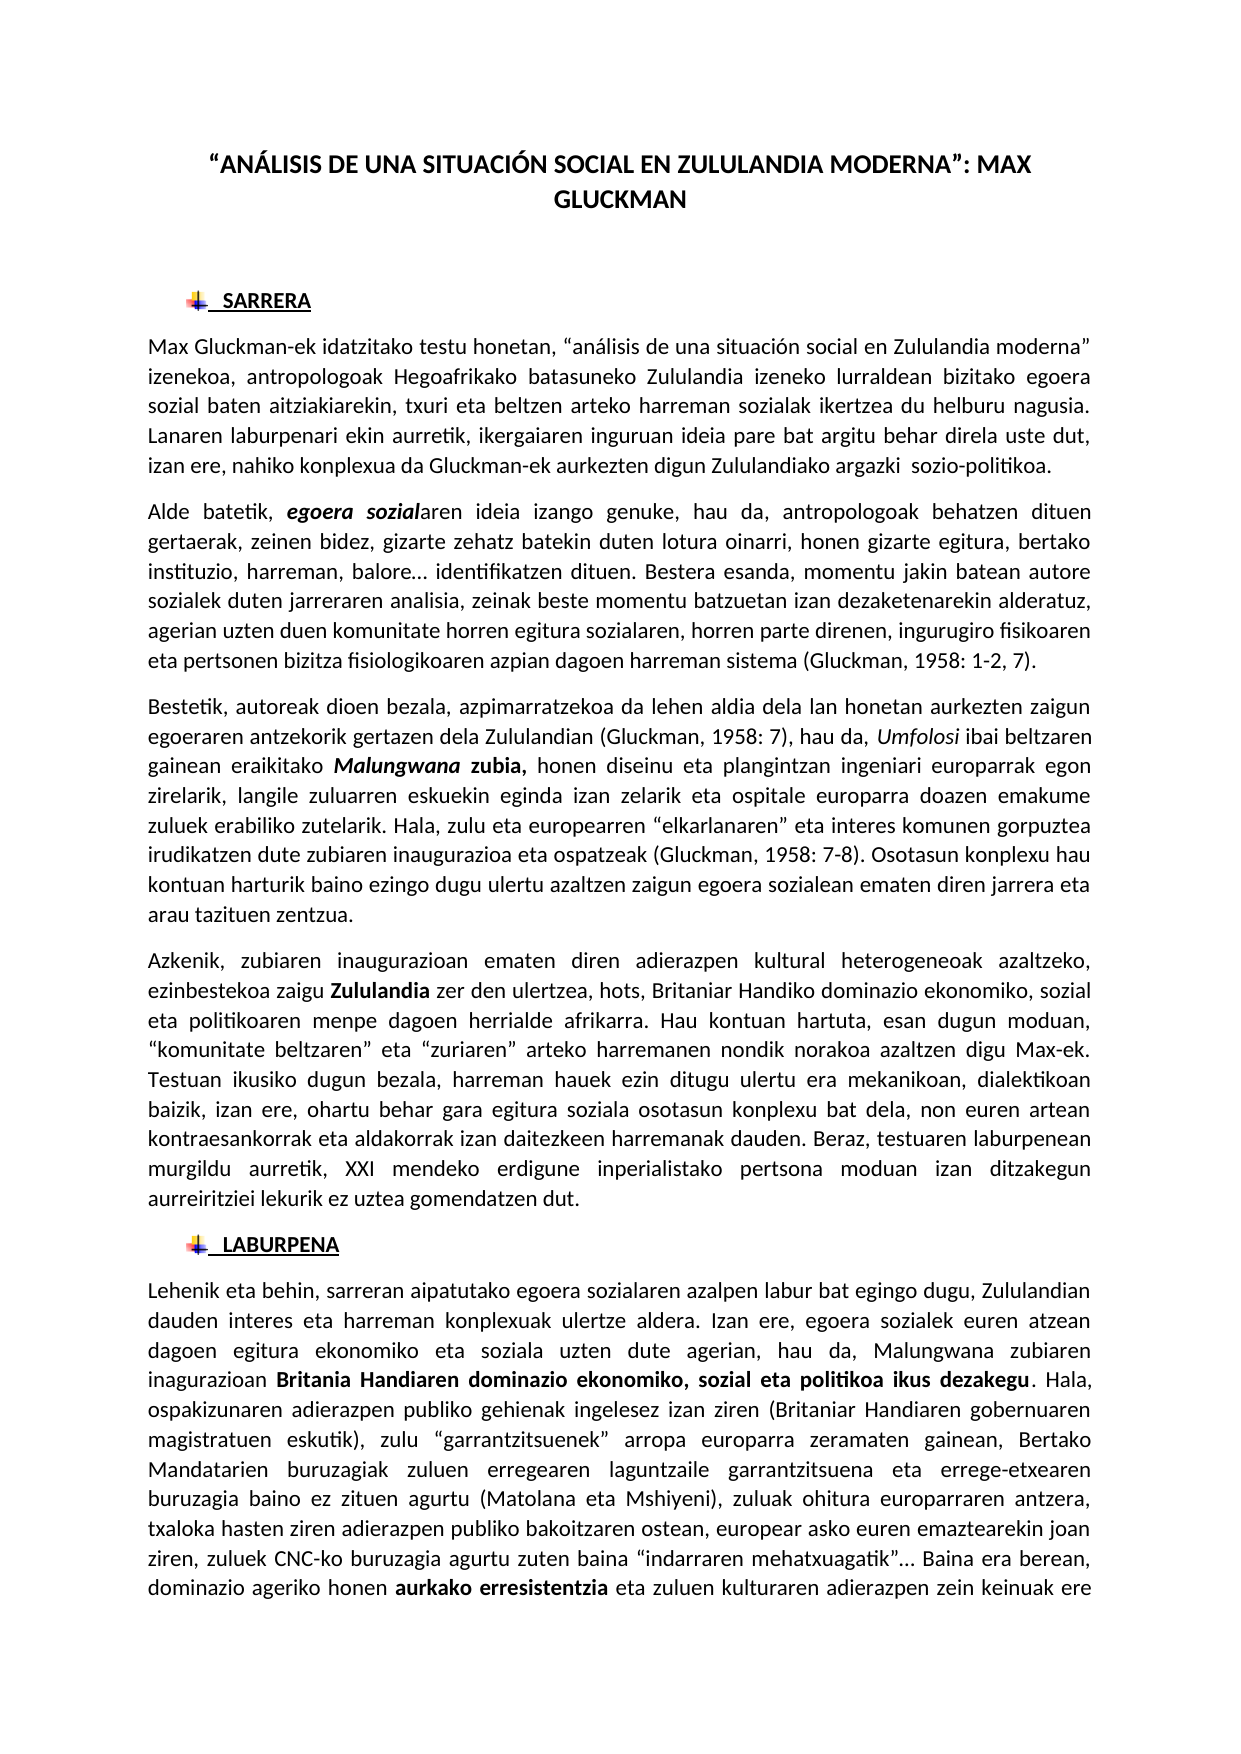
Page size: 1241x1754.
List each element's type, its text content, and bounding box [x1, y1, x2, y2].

text Alde batetik, egoera sozialaren ideia izango genuke, hau da, antropologoak behatzen dituen gertaerak, zeinen bidez, gizarte zehatz batekin duten lotura oinarri, honen gizarte egitura, bertako instituzio, harreman, balore… identifikatzen dituen. Bestera esanda, momentu jakin batean autore sozialek duten jarreraren analisia, zeinak beste momentu batzuetan izan dezaketenarekin alderatuz, agerian uzten duen komunitate horren egitura sozialaren, horren parte direnen, ingurugiro fisikoaren eta pertsonen bizitza fisiologikoaren azpian dagoen harreman sistema (Gluckman, 1958: 1-2, 7). [148, 497, 1093, 674]
text Bestetik, autoreak dioen bezala, azpimarratzekoa da lehen aldia dela lan honetan aurkezten zaigun egoeraren antzekorik gertazen dela Zululandian (Gluckman, 1958: 7), hau da, Umfolosi ibai beltzaren gainean eraikitako Malungwana zubia, honen diseinu eta plangintzan ingeniari europarrak egon zirelarik, langile zuluarren eskuekin eginda izan zelarik eta ospitale europarra doazen emakume zuluek erabiliko zutelarik. Hala, zulu eta europearren “elkarlanaren” eta interes komunen gorpuztea irudikatzen dute zubiaren inaugurazioa eta ospatzeak (Gluckman, 1958: 7-8). Osotasun konplexu hau kontuan harturik baino ezingo dugu ulertu azaltzen zaigun egoera sozialean ematen diren jarrera eta arau tazituen zentzua. [148, 692, 1093, 928]
text Lehenik eta behin, sarreran aipatutako egoera sozialaren azalpen labur bat egingo dugu, Zululandian dauden interes eta harreman konplexuak ulertze aldera. Izan ere, egoera sozialek euren atzean dagoen egitura ekonomiko eta soziala uzten dute agerian, hau da, Malungwana zubiaren inagurazioan Britania Handiaren dominazio ekonomiko, sozial eta politikoa ikus dezakegu. Hala, ospakizunaren adierazpen publiko gehienak ingelesez izan ziren (Britaniar Handiaren gobernuaren magistratuen eskutik), zulu “garrantzitsuenek” arropa europarra zeramaten gainean, Bertako Mandatarien buruzagiak zuluen erregearen laguntzaile garrantzitsuena eta errege-etxearen buruzagia baino ez zituen agurtu (Matolana eta Mshiyeni), zuluak ohitura europarraren antzera, txaloka hasten ziren adierazpen publiko bakoitzaren ostean, europear asko euren emaztearekin joan ziren, zuluek CNC-ko buruzagia agurtu zuten baina “indarraren mehatxuagatik”… Baina era berean, dominazio ageriko honen aurkako erresistentzia eta zuluen kulturaren adierazpen zein keinuak ere [148, 1277, 1093, 1601]
text Azkenik, zubiaren inaugurazioan ematen diren adierazpen kultural heterogeneoak azaltzeko, ezinbestekoa zaigu Zululandia zer den ulertzea, hots, Britaniar Handiko dominazio ekonomiko, sozial eta politikoaren menpe dagoen herrialde afrikarra. Hau kontuan hartuta, esan dugun moduan, “komunitate beltzaren” eta “zuriaren” arteko harremanen nondik norakoa azaltzen digu Max-ek. Testuan ikusiko dugun bezala, harreman hauek ezin ditugu ulertu era mekanikoan, dialektikoan baizik, izan ere, ohartu behar gara egitura soziala osotasun konplexu bat dela, non euren artean kontraesankorrak eta aldakorrak izan daitezkeen harremanak dauden. Beraz, testuaren laburpenean murgildu aurretik, XXI mendeko erdigune inperialistako pertsona moduan izan ditzakegun aurreiritziei lekurik ez uztea gomendatzen dut. [148, 946, 1093, 1212]
text Max Gluckman-ek idatzitako testu honetan, “análisis de una situación social en Zululandia moderna” izenekoa, antropologoak Hegoafrikako batasuneko Zululandia izeneko lurraldean bizitako egoera sozial baten aitziakiarekin, txuri eta beltzen arteko harreman sozialak ikertzea du helburu nagusia. Lanaren laburpenari ekin aurretik, ikergaiaren inguruan ideia pare bat argitu behar direla uste dut, izan ere, nahiko konplexua da Gluckman-ek aurkezten digun Zululandiako argazki sozio-politikoa. [148, 332, 1093, 479]
list SARRERA [185, 286, 1093, 314]
list LABURPENA [185, 1230, 1093, 1258]
text “ANÁLISIS DE UNA SITUACIÓN SOCIAL EN ZULULANDIA MODERNA”: MAX GLUCKMAN [148, 148, 1093, 216]
